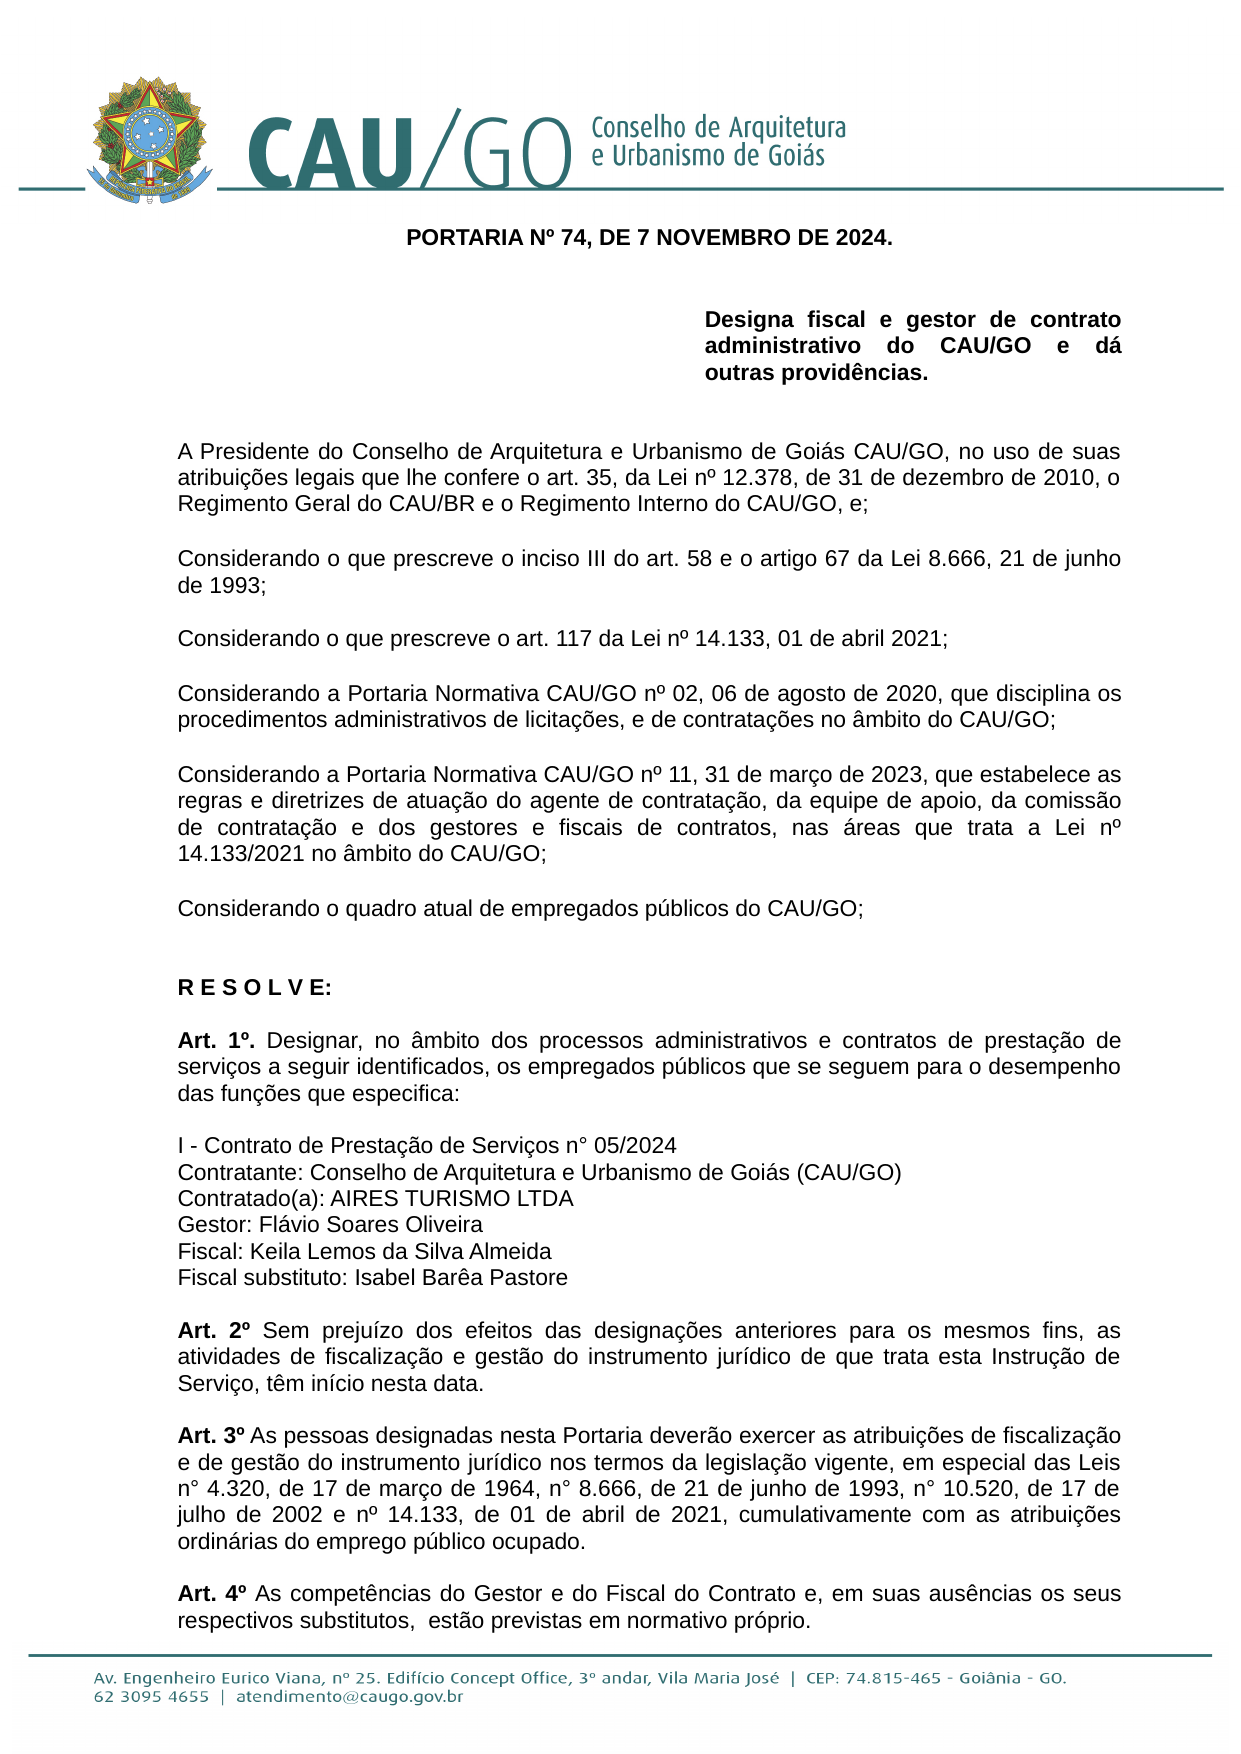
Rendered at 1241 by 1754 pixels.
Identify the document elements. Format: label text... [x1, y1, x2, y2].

picture [11, 1641, 1229, 1754]
text Considerando o quadro atual de empregados públicos do CAU/GO; [177, 895, 1122, 922]
text PORTARIA Nº 74, DE 7 NOVEMBRO DE 2024. [177, 224, 1122, 251]
text Considerando o que prescreve o art. 117 da Lei nº 14.133, 01 de abril 2021; [177, 624, 1122, 651]
text Contratado(a): AIRES TURISMO LTDA [177, 1185, 1122, 1211]
text A Presidente do Conselho de Arquitetura e Urbanismo de Goiás CAU/GO, no uso de suas atribuições legais que lhe confere o art. 35, da Lei nº 12.378, de 31 de dezembro de 2010, o Regimento Geral do CAU/BR e o Regimento Interno do CAU/GO, e; [177, 438, 1122, 517]
text Art. 1º. Designar, no âmbito dos processos administrativos e contratos de prestação de serviços a seguir identificados, os empregados públicos que se seguem para o desempenho das funções que especifica: [177, 1027, 1122, 1106]
text I - Contrato de Prestação de Serviços n° 05/2024 [177, 1132, 1122, 1159]
text R E S O L V E: [177, 974, 1122, 1001]
text Art. 3º As pessoas designadas nesta Portaria deverão exercer as atribuições de fiscalização e de gestão do instrumento jurídico nos termos da legislação vigente, em especial das Leis n° 4.320, de 17 de março de 1964, n° 8.666, de 21 de junho de 1993, n° 10.520, de 17 de julho de 2002 e nº 14.133, de 01 de abril de 2021, cumulativamente com as atribuições ordinárias do emprego público ocupado. [177, 1422, 1122, 1554]
text Art. 4º As competências do Gestor e do Fiscal do Contrato e, em suas ausências os seus respectivos substitutos, estão previstas em normativo próprio. [177, 1580, 1122, 1633]
text Considerando o que prescreve o inciso III do art. 58 e o artigo 67 da Lei 8.666, 21 de junho de 1993; [177, 545, 1122, 598]
text Fiscal substituto: Isabel Barêa Pastore [177, 1264, 1122, 1291]
text Considerando a Portaria Normativa CAU/GO nº 11, 31 de março de 2023, que estabelece as regras e diretrizes de atuação do agente de contratação, da equipe de apoio, da comissão de contratação e dos gestores e fiscais de contratos, nas áreas que trata a Lei nº 14.133/2021 no âmbito do CAU/GO; [177, 761, 1122, 866]
text Art. 2º Sem prejuízo dos efeitos das designações anteriores para os mesmos fins, as atividades de fiscalização e gestão do instrumento jurídico de que trata esta Instrução de Serviço, têm início nesta data. [177, 1317, 1122, 1396]
text Gestor: Flávio Soares Oliveira [177, 1211, 1122, 1238]
text Contratante: Conselho de Arquitetura e Urbanismo de Goiás (CAU/GO) [177, 1159, 1122, 1185]
text Considerando a Portaria Normativa CAU/GO nº 02, 06 de agosto de 2020, que disciplina os procedimentos administrativos de licitações, e de contratações no âmbito do CAU/GO; [177, 679, 1122, 732]
picture [1, 17, 1241, 224]
text Fiscal: Keila Lemos da Silva Almeida [177, 1238, 1122, 1264]
text Designa fiscal e gestor de contrato administrativo do CAU/GO e dá outras providências. [704, 306, 1122, 385]
